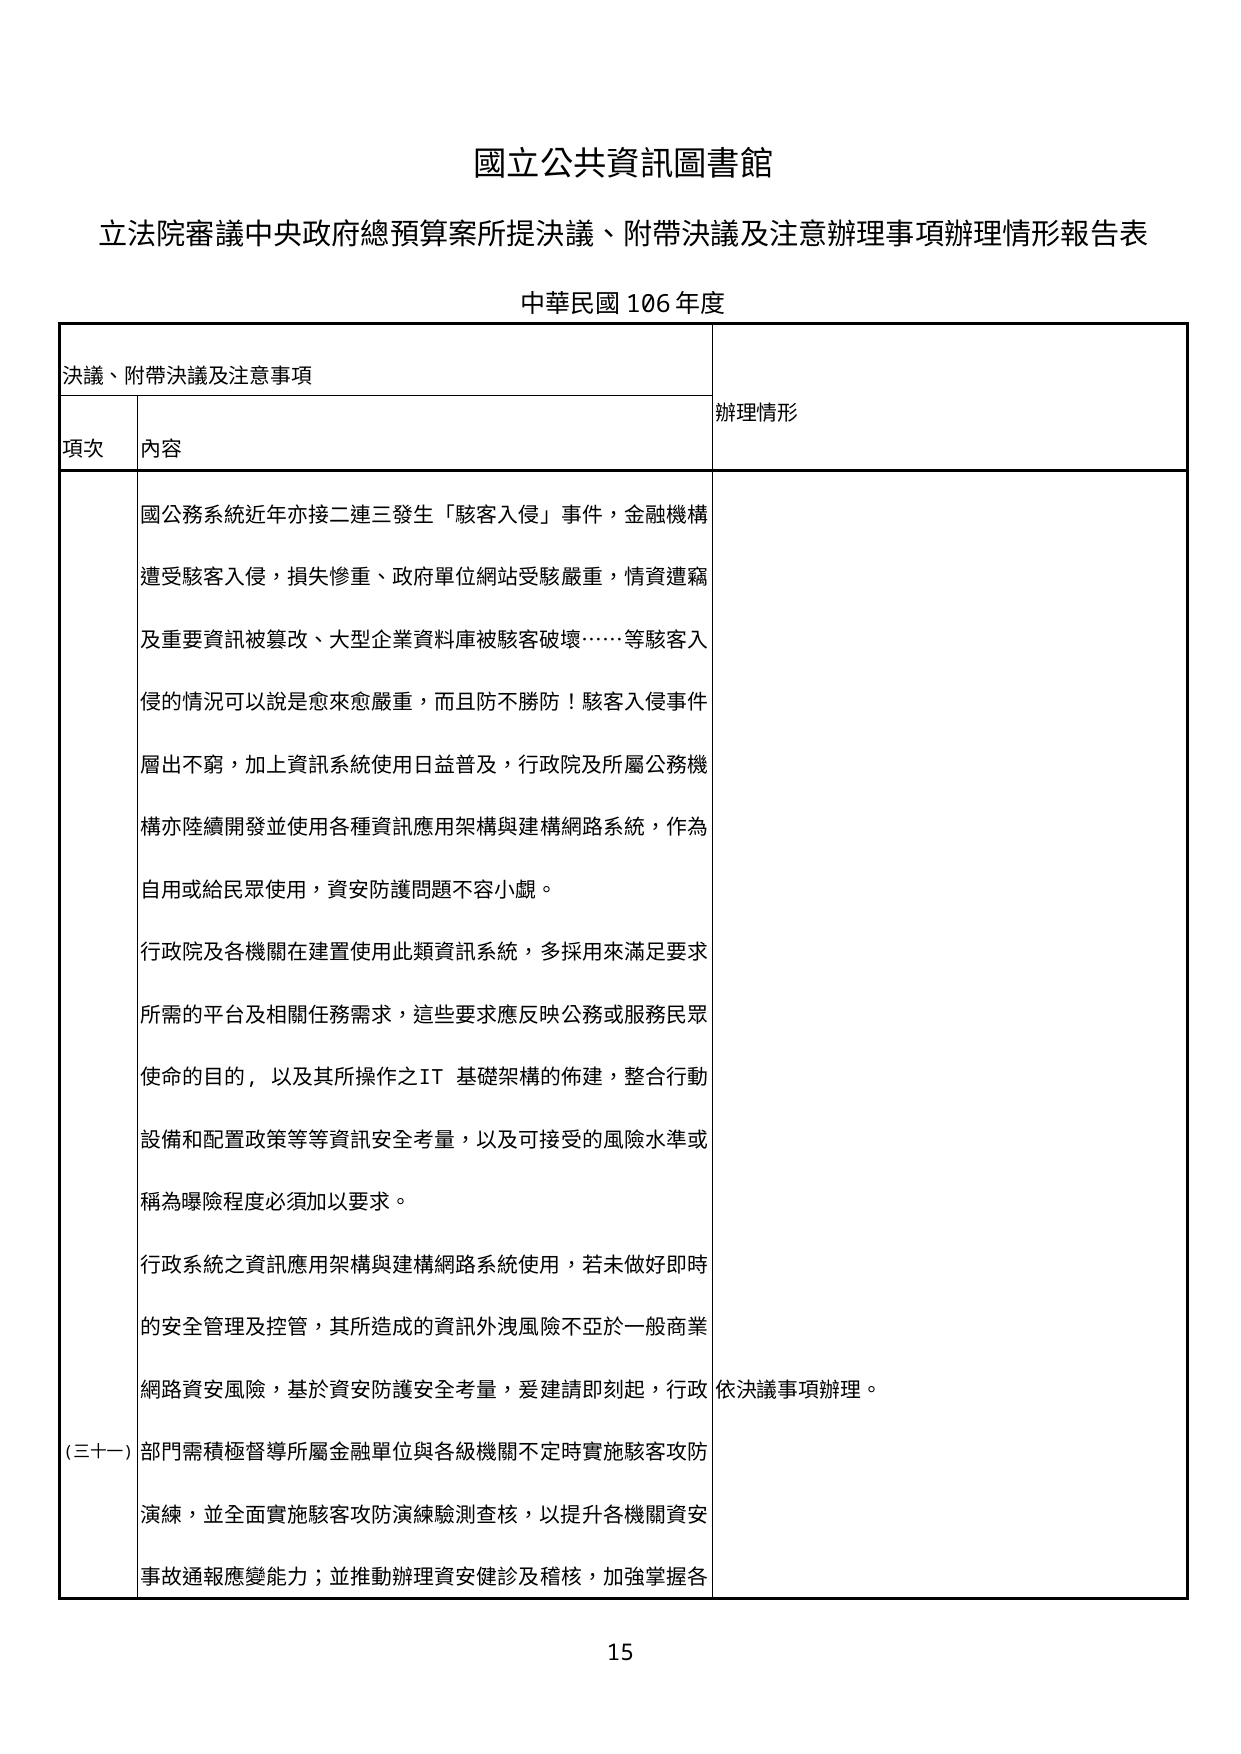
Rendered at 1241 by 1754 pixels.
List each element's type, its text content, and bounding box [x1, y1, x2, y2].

table_cell 決議、附帶決議及注意事項 [61, 325, 712, 395]
table_cell 中華民國106年度 [59, 252, 1187, 322]
table_header 國立公共資訊圖書館 [59, 112, 1187, 182]
table_cell 內容 [138, 396, 712, 468]
table_cell (三十一) [61, 472, 137, 1597]
table_cell 國公務系統近年亦接二連三發生「駭客入侵」事件，金融機構遭受駭客入侵，損失慘重、政府單位網站受駭嚴重，情資遭竊及重要資訊被篡改、大型企業資料庫被駭客破壞……等駭客入侵的情況可以說是愈來愈嚴重，而且防不勝防！駭客入侵事件層出不窮，加上資訊系統使用日益普及，行政院及所屬公務機構亦陸續開發並使用各種資訊應用架構與建構網路系統，作為自用或給民眾使用，資安防護問題不容小覷。 行政院及各機關在建置使用此類資訊系統，多採用來滿足要求所需的平台及相關任務需求，這些要求應反映公務或服務民眾使命的目的, 以及其所操作之IT 基礎架構的佈建，整合行動設備和配置政策等等資訊安全考量，以及可接受的風險水準或稱為曝險程度必須加以要求。 行政系統之資訊應用架構與建構網路系統使用，若未做好即時的安全管理及控管，其所造成的資訊外洩風險不亞於一般商業網路資安風險，基於資安防護安全考量，爰建請即刻起，行政部門需積極督導所屬金融單位與各級機關不定時實施駭客攻防演練，並全面實施駭客攻防演練驗測查核，以提升各機關資安事故通報應變能力；並推動辦理資安健診及稽核，加強掌握各 [138, 472, 712, 1597]
table_cell 項次 [61, 396, 137, 468]
table_cell 辦理情形 [713, 325, 1186, 468]
table_cell 立法院審議中央政府總預算案所提決議、附帶決議及注意辦理事項辦理情形報告表 [59, 182, 1187, 252]
table_cell 依決議事項辦理。 [713, 472, 1186, 1597]
